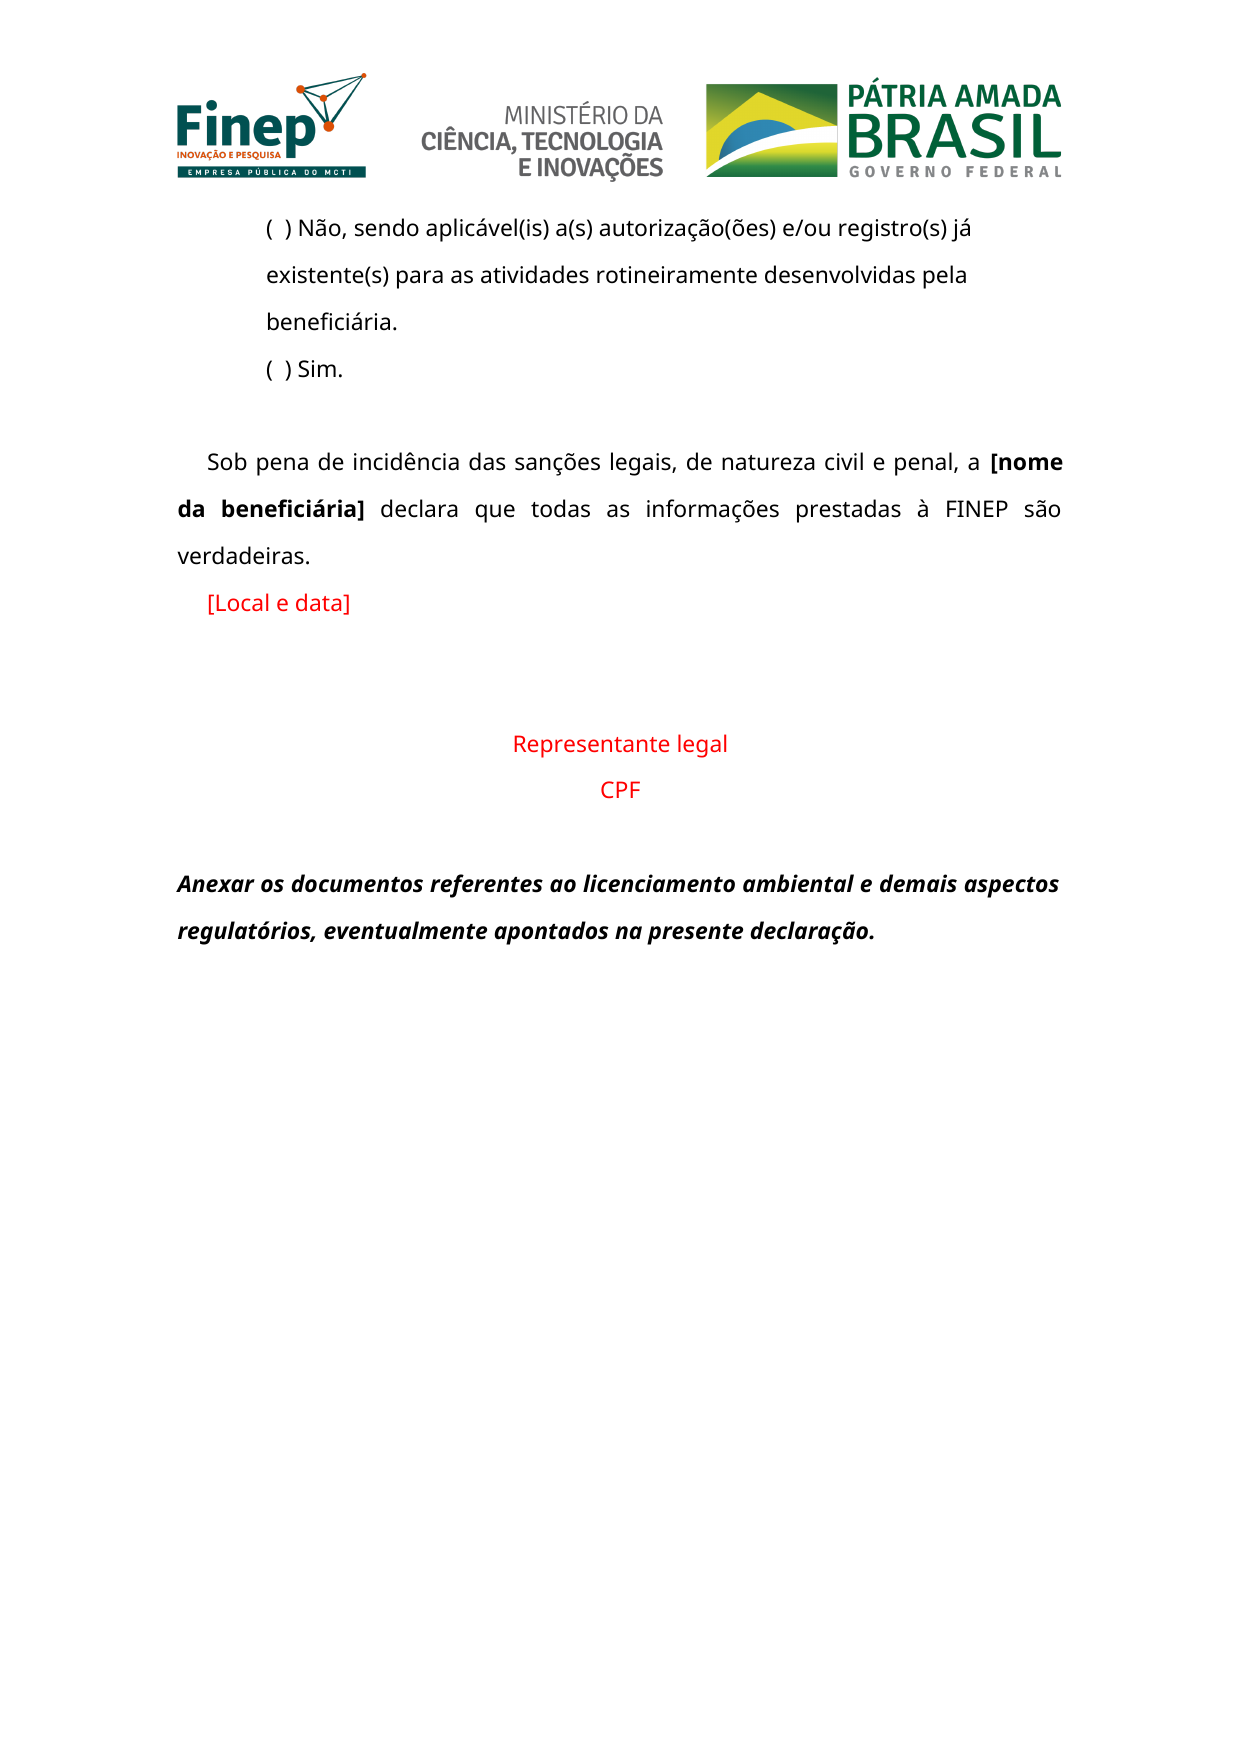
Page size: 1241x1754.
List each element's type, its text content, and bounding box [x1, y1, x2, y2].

text CPF [177, 774, 1063, 806]
text Sob pena de incidência das sanções legais, de natureza civil e penal, a [nome da beneficiária] declara que todas as informações prestadas à FINEP são verdadeiras. [177, 446, 1063, 571]
text Representante legal [177, 728, 1063, 759]
text Anexar os documentos referentes ao licenciamento ambiental e demais aspectos regulatórios, eventualmente apontados na presente declaração. [177, 868, 1063, 946]
text ( ) Sim. [266, 353, 1063, 384]
text [Local e data] [177, 587, 1063, 618]
text ( ) Não, sendo aplicável(is) a(s) autorização(ões) e/ou registro(s) já existente(s) para as atividades rotineiramente desenvolvidas pela beneficiária. [266, 212, 1063, 337]
